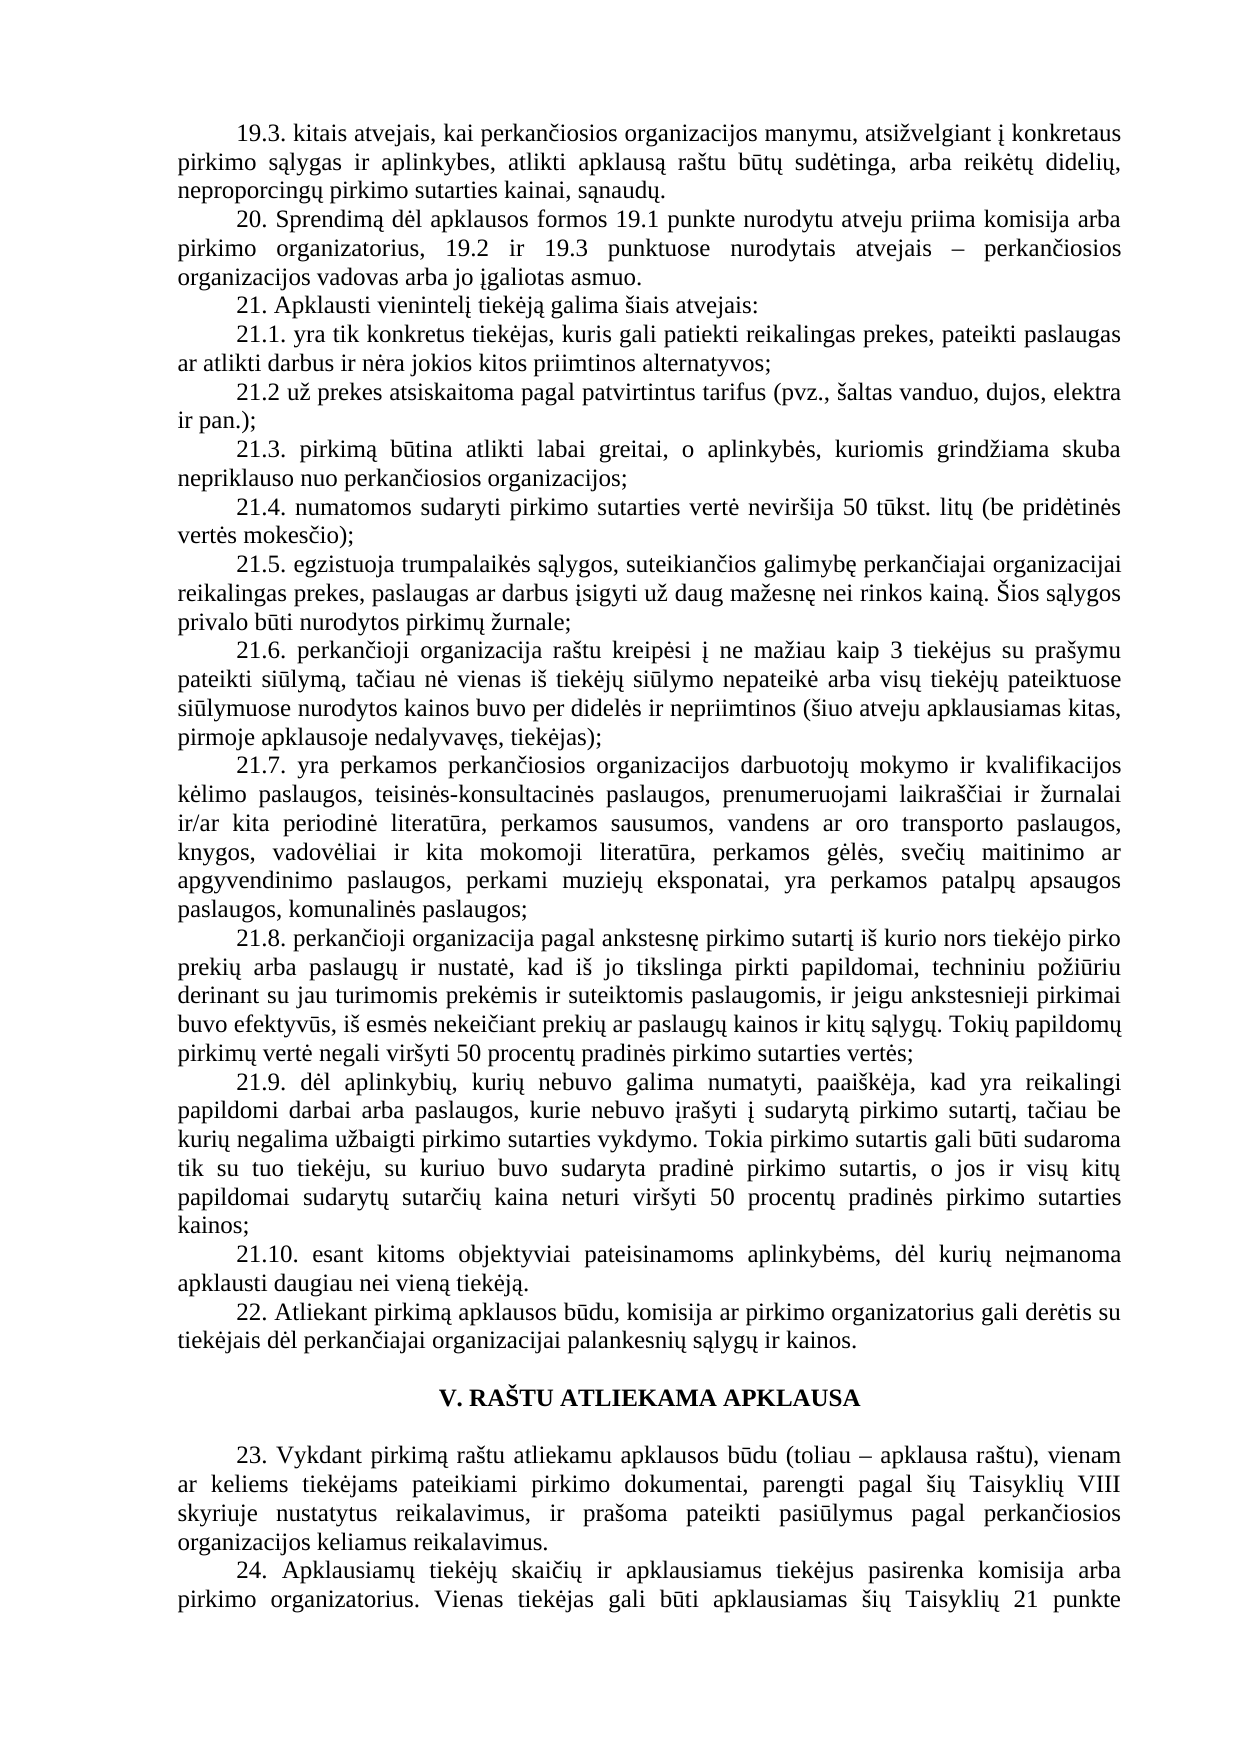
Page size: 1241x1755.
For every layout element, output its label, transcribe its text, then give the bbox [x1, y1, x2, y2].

text 21.4. numatomos sudaryti pirkimo sutarties vertė neviršija 50 tūkst. litų (be pridėtinės vertės mokesčio); [177, 492, 1122, 549]
text 21.10. esant kitoms objektyviai pateisinamoms aplinkybėms, dėl kurių neįmanoma apklausti daugiau nei vieną tiekėją. [177, 1239, 1122, 1297]
text 24. Apklausiamų tiekėjų skaičių ir apklausiamus tiekėjus pasirenka komisija arba pirkimo organizatorius. Vienas tiekėjas gali būti apklausiamas šių Taisyklių 21 punkte [177, 1556, 1122, 1613]
text 21.9. dėl aplinkybių, kurių nebuvo galima numatyti, paaiškėja, kad yra reikalingi papildomi darbai arba paslaugos, kurie nebuvo įrašyti į sudarytą pirkimo sutartį, tačiau be kurių negalima užbaigti pirkimo sutarties vykdymo. Tokia pirkimo sutartis gali būti sudaroma tik su tuo tiekėju, su kuriuo buvo sudaryta pradinė pirkimo sutartis, o jos ir visų kitų papildomai sudarytų sutarčių kaina neturi viršyti 50 procentų pradinės pirkimo sutarties kainos; [177, 1067, 1122, 1239]
text 21.5. egzistuoja trumpalaikės sąlygos, suteikiančios galimybę perkančiajai organizacijai reikalingas prekes, paslaugas ar darbus įsigyti už daug mažesnę nei rinkos kainą. Šios sąlygos privalo būti nurodytos pirkimų žurnale; [177, 549, 1122, 636]
text 21.7. yra perkamos perkančiosios organizacijos darbuotojų mokymo ir kvalifikacijos kėlimo paslaugos, teisinės-konsultacinės paslaugos, prenumeruojami laikraščiai ir žurnalai ir/ar kita periodinė literatūra, perkamos sausumos, vandens ar oro transporto paslaugos, knygos, vadovėliai ir kita mokomoji literatūra, perkamos gėlės, svečių maitinimo ar apgyvendinimo paslaugos, perkami muziejų eksponatai, yra perkamos patalpų apsaugos paslaugos, komunalinės paslaugos; [177, 751, 1122, 923]
text 20. Sprendimą dėl apklausos formos 19.1 punkte nurodytu atveju priima komisija arba pirkimo organizatorius, 19.2 ir 19.3 punktuose nurodytais atvejais – perkančiosios organizacijos vadovas arba jo įgaliotas asmuo. [177, 204, 1122, 291]
text V. RAŠTU ATLIEKAMA APKLAUSA [177, 1383, 1122, 1412]
text 22. Atliekant pirkimą apklausos būdu, komisija ar pirkimo organizatorius gali derėtis su tiekėjais dėl perkančiajai organizacijai palankesnių sąlygų ir kainos. [177, 1297, 1122, 1354]
text 21.2 už prekes atsiskaitoma pagal patvirtintus tarifus (pvz., šaltas vanduo, dujos, elektra ir pan.); [177, 377, 1122, 434]
text 19.3. kitais atvejais, kai perkančiosios organizacijos manymu, atsižvelgiant į konkretaus pirkimo sąlygas ir aplinkybes, atlikti apklausą raštu būtų sudėtinga, arba reikėtų didelių, neproporcingų pirkimo sutarties kainai, sąnaudų. [177, 118, 1122, 204]
text 23. Vykdant pirkimą raštu atliekamu apklausos būdu (toliau – apklausa raštu), vienam ar keliems tiekėjams pateikiami pirkimo dokumentai, parengti pagal šių Taisyklių VIII skyriuje nustatytus reikalavimus, ir prašoma pateikti pasiūlymus pagal perkančiosios organizacijos keliamus reikalavimus. [177, 1441, 1122, 1556]
text 21.6. perkančioji organizacija raštu kreipėsi į ne mažiau kaip 3 tiekėjus su prašymu pateikti siūlymą, tačiau nė vienas iš tiekėjų siūlymo nepateikė arba visų tiekėjų pateiktuose siūlymuose nurodytos kainos buvo per didelės ir nepriimtinos (šiuo atveju apklausiamas kitas, pirmoje apklausoje nedalyvavęs, tiekėjas); [177, 636, 1122, 751]
text 21.3. pirkimą būtina atlikti labai greitai, o aplinkybės, kuriomis grindžiama skuba nepriklauso nuo perkančiosios organizacijos; [177, 434, 1122, 492]
text 21. Apklausti vienintelį tiekėją galima šiais atvejais: [177, 291, 1122, 319]
text 21.1. yra tik konkretus tiekėjas, kuris gali patiekti reikalingas prekes, pateikti paslaugas ar atlikti darbus ir nėra jokios kitos priimtinos alternatyvos; [177, 319, 1122, 377]
text 21.8. perkančioji organizacija pagal ankstesnę pirkimo sutartį iš kurio nors tiekėjo pirko prekių arba paslaugų ir nustatė, kad iš jo tikslinga pirkti papildomai, techniniu požiūriu derinant su jau turimomis prekėmis ir suteiktomis paslaugomis, ir jeigu ankstesnieji pirkimai buvo efektyvūs, iš esmės nekeičiant prekių ar paslaugų kainos ir kitų sąlygų. Tokių papildomų pirkimų vertė negali viršyti 50 procentų pradinės pirkimo sutarties vertės; [177, 923, 1122, 1067]
